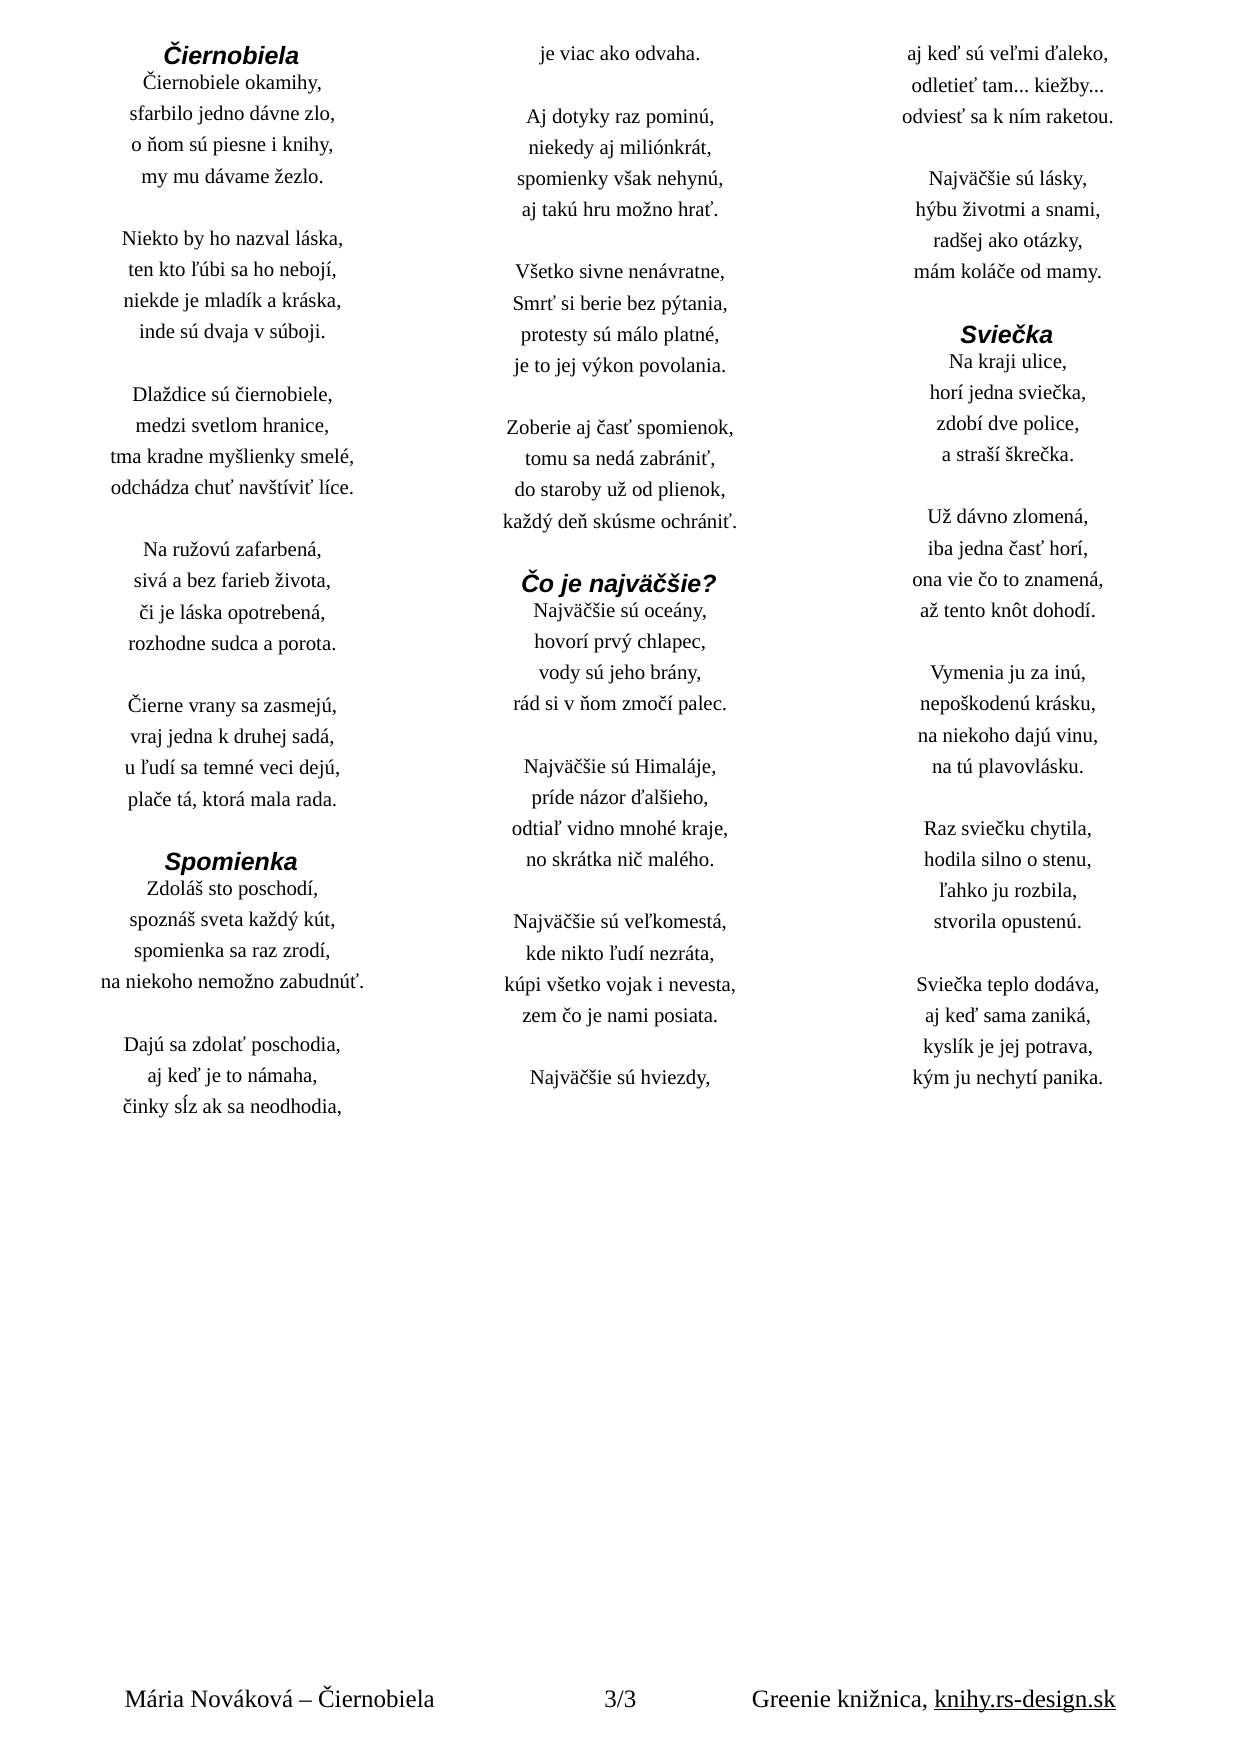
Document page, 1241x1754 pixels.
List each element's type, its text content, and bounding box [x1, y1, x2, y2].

text činky sĺz ak sa neodhodia, [41, 1094, 423, 1118]
text rozhodne sudca a porota. [41, 631, 423, 655]
text na niekoho nemožno zabudnúť. [41, 969, 423, 993]
text kým ju nechytí panika. [817, 1065, 1199, 1089]
text spomienky však nehynú, [429, 166, 811, 190]
text aj keď je to námaha, [41, 1063, 423, 1087]
text Aj dotyky raz pominú, [429, 104, 811, 128]
text Zdoláš sto poschodí, [41, 876, 423, 900]
text medzi svetlom hranice, [41, 413, 423, 437]
text Najväčšie sú Himaláje, [429, 754, 811, 778]
text spomienka sa raz zrodí, [41, 938, 423, 962]
text hýbu životmi a snami, [817, 197, 1199, 221]
subtitle Čiernobiela [41, 41, 423, 70]
text iba jedna časť horí, [817, 536, 1199, 560]
text ona vie čo to znamená, [817, 567, 1199, 591]
text vody sú jeho brány, [429, 660, 811, 684]
text Čierne vrany sa zasmejú, [41, 693, 423, 717]
text je viac ako odvaha. [429, 41, 811, 65]
text no skrátka nič malého. [429, 847, 811, 871]
text Všetko sivne nenávratne, [429, 259, 811, 283]
text Sviečka teplo dodáva, [817, 972, 1199, 996]
text aj keď sama zaniká, [817, 1003, 1199, 1027]
text zdobí dve police, [817, 411, 1199, 435]
text niekde je mladík a kráska, [41, 288, 423, 312]
text hodila silno o stenu, [817, 847, 1199, 871]
text ten kto ľúbi sa ho nebojí, [41, 257, 423, 281]
text horí jedna sviečka, [817, 380, 1199, 404]
text radšej ako otázky, [817, 228, 1199, 252]
text do staroby už od plienok, [429, 477, 811, 501]
subtitle Spomienka [41, 847, 423, 876]
text Dlaždice sú čiernobiele, [41, 382, 423, 406]
text príde názor ďalšieho, [429, 785, 811, 809]
text mám koláče od mamy. [817, 259, 1199, 283]
subtitle Sviečka [817, 320, 1199, 349]
text kde nikto ľudí nezráta, [429, 941, 811, 964]
text nepoškodenú krásku, [817, 691, 1199, 715]
text protesty sú málo platné, [429, 322, 811, 346]
text Raz sviečku chytila, [817, 816, 1199, 840]
text stvorila opustenú. [817, 909, 1199, 933]
text tomu sa nedá zabrániť, [429, 446, 811, 470]
text Vymenia ju za inú, [817, 660, 1199, 684]
text Najväčšie sú oceány, [429, 598, 811, 622]
text Dajú sa zdolať poschodia, [41, 1032, 423, 1056]
text a straší škrečka. [817, 442, 1199, 466]
text Najväčšie sú veľkomestá, [429, 909, 811, 933]
text u ľudí sa temné veci dejú, [41, 755, 423, 779]
text odletieť tam... kiežby... [817, 72, 1199, 97]
subtitle Čo je najväčšie? [429, 569, 811, 598]
text inde sú dvaja v súboji. [41, 319, 423, 343]
text Už dávno zlomená, [817, 504, 1199, 528]
text my mu dávame žezlo. [41, 163, 423, 188]
text Najväčšie sú hviezdy, [429, 1065, 811, 1089]
text až tento knôt dohodí. [817, 598, 1199, 622]
text aj keď sú veľmi ďaleko, [817, 41, 1199, 65]
text kyslík je jej potrava, [817, 1034, 1199, 1058]
text sivá a bez farieb života, [41, 568, 423, 592]
text na niekoho dajú vinu, [817, 722, 1199, 747]
text Niekto by ho nazval láska, [41, 226, 423, 250]
text o ňom sú piesne i knihy, [41, 132, 423, 156]
text odviesť sa k ním raketou. [817, 104, 1199, 128]
text spoznáš sveta každý kút, [41, 907, 423, 931]
text Čiernobiele okamihy, [41, 70, 423, 94]
text aj takú hru možno hrať. [429, 197, 811, 221]
text ľahko ju rozbila, [817, 878, 1199, 902]
text Najväčšie sú lásky, [817, 166, 1199, 190]
text je to jej výkon povolania. [429, 353, 811, 377]
text Zoberie aj časť spomienok, [429, 415, 811, 439]
text plače tá, ktorá mala rada. [41, 786, 423, 811]
text niekedy aj miliónkrát, [429, 135, 811, 159]
text rád si v ňom zmočí palec. [429, 691, 811, 715]
text odchádza chuť navštíviť líce. [41, 475, 423, 499]
text sfarbilo jedno dávne zlo, [41, 101, 423, 125]
text Na kraji ulice, [817, 349, 1199, 373]
text hovorí prvý chlapec, [429, 629, 811, 653]
text na tú plavovlásku. [817, 754, 1199, 778]
text kúpi všetko vojak i nevesta, [429, 972, 811, 996]
text Smrť si berie bez pýtania, [429, 291, 811, 314]
text odtiaľ vidno mnohé kraje, [429, 816, 811, 840]
text Na ružovú zafarbená, [41, 537, 423, 561]
text zem čo je nami posiata. [429, 1003, 811, 1027]
text vraj jedna k druhej sadá, [41, 724, 423, 748]
text každý deň skúsme ochrániť. [429, 508, 811, 533]
text tma kradne myšlienky smelé, [41, 444, 423, 468]
text či je láska opotrebená, [41, 599, 423, 624]
